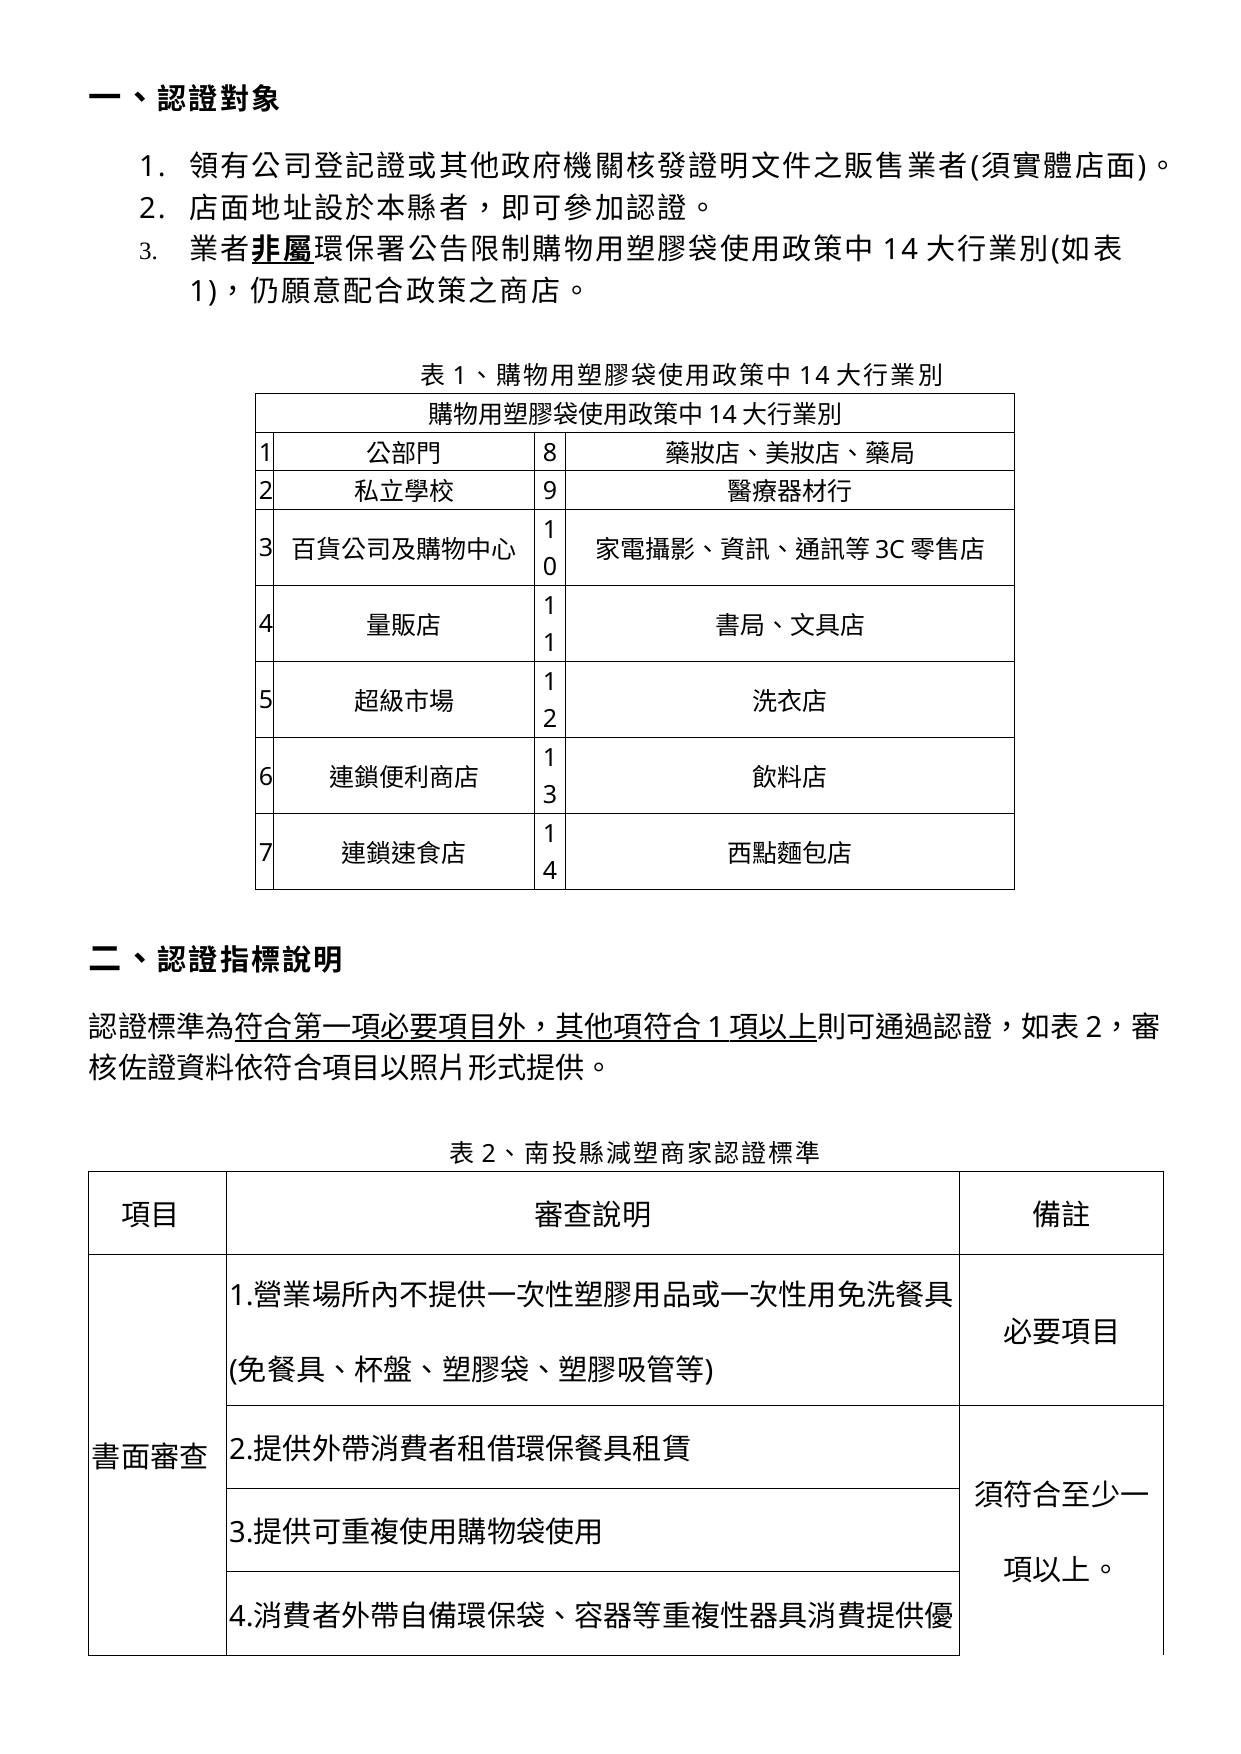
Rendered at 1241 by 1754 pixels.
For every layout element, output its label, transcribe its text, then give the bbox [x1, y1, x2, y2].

list 領有公司登記證或其他政府機關核發證明文件之販售業者(須實體店面)。 [139, 143, 1181, 185]
table_cell 4 [256, 586, 273, 661]
table_cell 5 [256, 662, 273, 737]
table_cell 書面審查 [89, 1255, 226, 1654]
table_cell 11 [535, 586, 565, 661]
table_cell 1.營業場所內不提供一次性塑膠用品或一次性用免洗餐具(免餐具、杯盤、塑膠袋、塑膠吸管等) [227, 1255, 959, 1405]
list 店面地址設於本縣者，即可參加認證。 [139, 185, 1181, 226]
table_cell 書局、文具店 [566, 586, 1014, 661]
table_cell 9 [535, 471, 565, 509]
table_cell 家電攝影、資訊、通訊等3C零售店 [566, 510, 1014, 585]
table_cell 13 [535, 738, 565, 813]
table_cell 超級市場 [274, 662, 534, 737]
table_cell 8 [535, 433, 565, 470]
table_cell 百貨公司及購物中心 [274, 510, 534, 585]
table_cell 公部門 [274, 433, 534, 470]
table_cell 10 [535, 510, 565, 585]
table_cell 必要項目 [960, 1255, 1163, 1405]
table_cell 12 [535, 662, 565, 737]
list 業者非屬環保署公告限制購物用塑膠袋使用政策中14大行業別(如表1)，仍願意配合政策之商店。 [139, 226, 1174, 310]
table_cell 1 [256, 433, 273, 470]
table_cell 14 [535, 814, 565, 889]
table_cell 連鎖便利商店 [274, 738, 534, 813]
table_cell 飲料店 [566, 738, 1014, 813]
list 表1、購物用塑膠袋使用政策中14大行業別 [189, 351, 1174, 393]
table_cell 7 [256, 814, 273, 889]
table_cell 6 [256, 738, 273, 813]
text 表2、南投縣減塑商家認證標準 [89, 1129, 1181, 1171]
table_cell 2.提供外帶消費者租借環保餐具租賃 [227, 1406, 959, 1488]
table_cell 3.提供可重複使用購物袋使用 [227, 1489, 959, 1571]
table_header 項目 [89, 1172, 226, 1254]
table_cell 醫療器材行 [566, 471, 1014, 509]
text 認證標準為符合第一項必要項目外，其他項符合1項以上則可通過認證，如表2，審核佐證資料依符合項目以照片形式提供。 [89, 1004, 1181, 1087]
table_cell 量販店 [274, 586, 534, 661]
table_cell 3 [256, 510, 273, 585]
table_cell 藥妝店、美妝店、藥局 [566, 433, 1014, 470]
table_cell 連鎖速食店 [274, 814, 534, 889]
table_cell 2 [256, 471, 273, 509]
table_cell 洗衣店 [566, 662, 1014, 737]
table_cell 4.消費者外帶自備環保袋、容器等重複性器具消費提供優 [227, 1572, 959, 1654]
table_cell 私立學校 [274, 471, 534, 509]
text 二、認證指標說明 [89, 932, 1181, 980]
table_header 購物用塑膠袋使用政策中14大行業別 [256, 394, 1014, 432]
text 一、認證對象 [89, 71, 1181, 119]
table_header 備註 [960, 1172, 1163, 1254]
table_cell 西點麵包店 [566, 814, 1014, 889]
table_cell 須符合至少一項以上。 [960, 1406, 1163, 1654]
table_header 審查說明 [227, 1172, 959, 1254]
